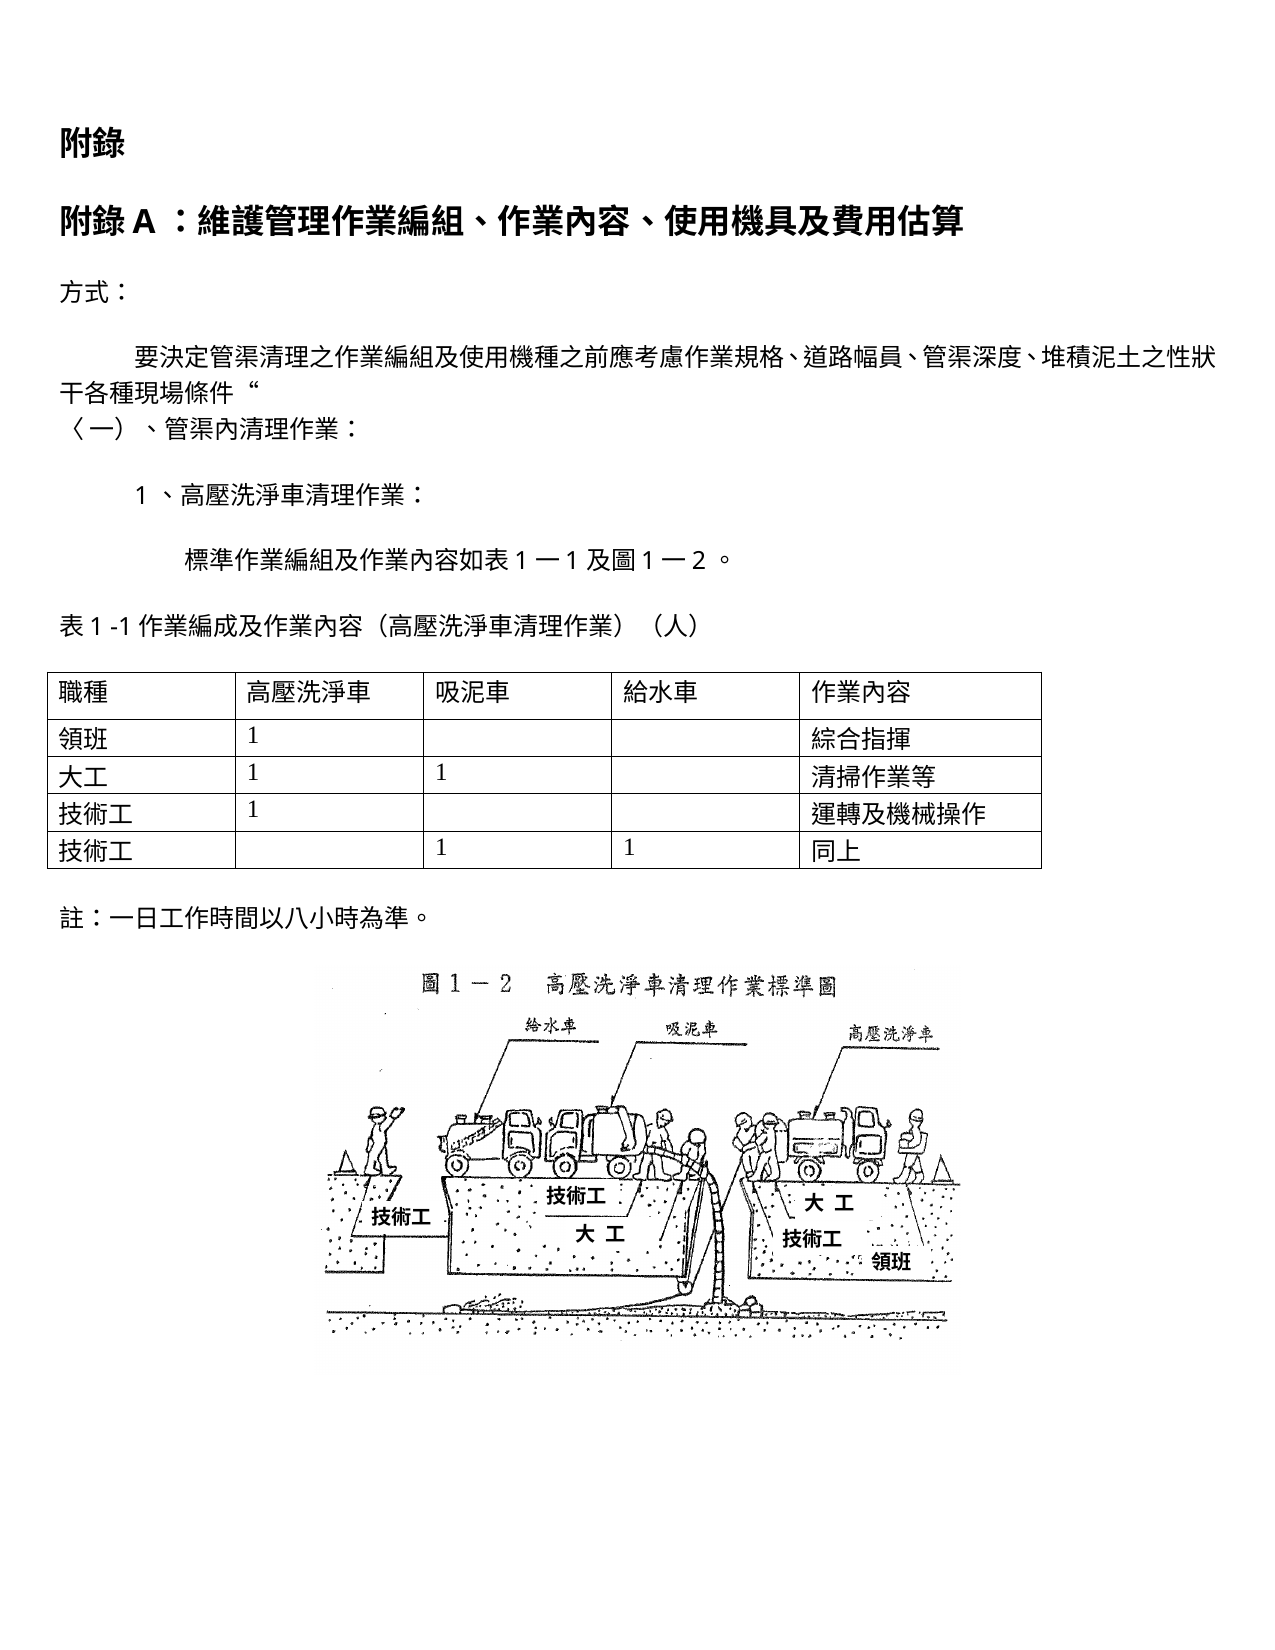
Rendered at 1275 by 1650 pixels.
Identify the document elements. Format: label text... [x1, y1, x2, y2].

table_cell [236, 832, 423, 868]
table_cell 領班 [48, 720, 235, 756]
text 1 、高壓洗淨車清理作業： [59, 475, 1216, 512]
text 方式： [59, 272, 1216, 308]
table_header 給水車 [612, 673, 799, 719]
table_cell 大工 [48, 757, 235, 793]
table_cell [612, 720, 799, 756]
table_header 高壓洗淨車 [236, 673, 423, 719]
table_cell 1 [612, 832, 799, 868]
table_cell 1 [236, 757, 423, 793]
table_header 作業內容 [800, 673, 1041, 719]
text 要決定管渠清理之作業編組及使用機種之前應考慮作業規格、道路幅員、管渠深度、堆積泥土之性狀干各種現場條件“ 〈 一）、管渠內清理作業： [59, 337, 1216, 446]
text 註：一日工作時間以八小時為準。 [59, 898, 1216, 934]
table_cell 運轉及機械操作 [800, 794, 1041, 831]
table_cell 1 [236, 720, 423, 756]
table_cell 同上 [800, 832, 1041, 868]
table_cell [424, 794, 611, 831]
table_header 吸泥車 [424, 673, 611, 719]
table_cell 技術工 [48, 832, 235, 868]
text 附錄 [59, 117, 1216, 165]
text 表1 -1 作業編成及作業內容（高壓洗淨車清理作業）（人） [59, 606, 1216, 642]
table_cell 綜合指揮 [800, 720, 1041, 756]
text 標準作業編組及作業內容如表1 一1 及圖1 一2 。 [59, 541, 1216, 577]
table_cell 1 [424, 757, 611, 793]
table_cell 1 [424, 832, 611, 868]
text 附錄A ：維護管理作業編組、作業內容、使用機具及費用估算 [59, 194, 1216, 243]
table_header 職種 [48, 673, 235, 719]
table_cell [424, 720, 611, 756]
table_cell [612, 794, 799, 831]
table_cell 1 [236, 794, 423, 831]
table_cell 清掃作業等 [800, 757, 1041, 793]
table_cell 技術工 [48, 794, 235, 831]
table_cell [612, 757, 799, 793]
